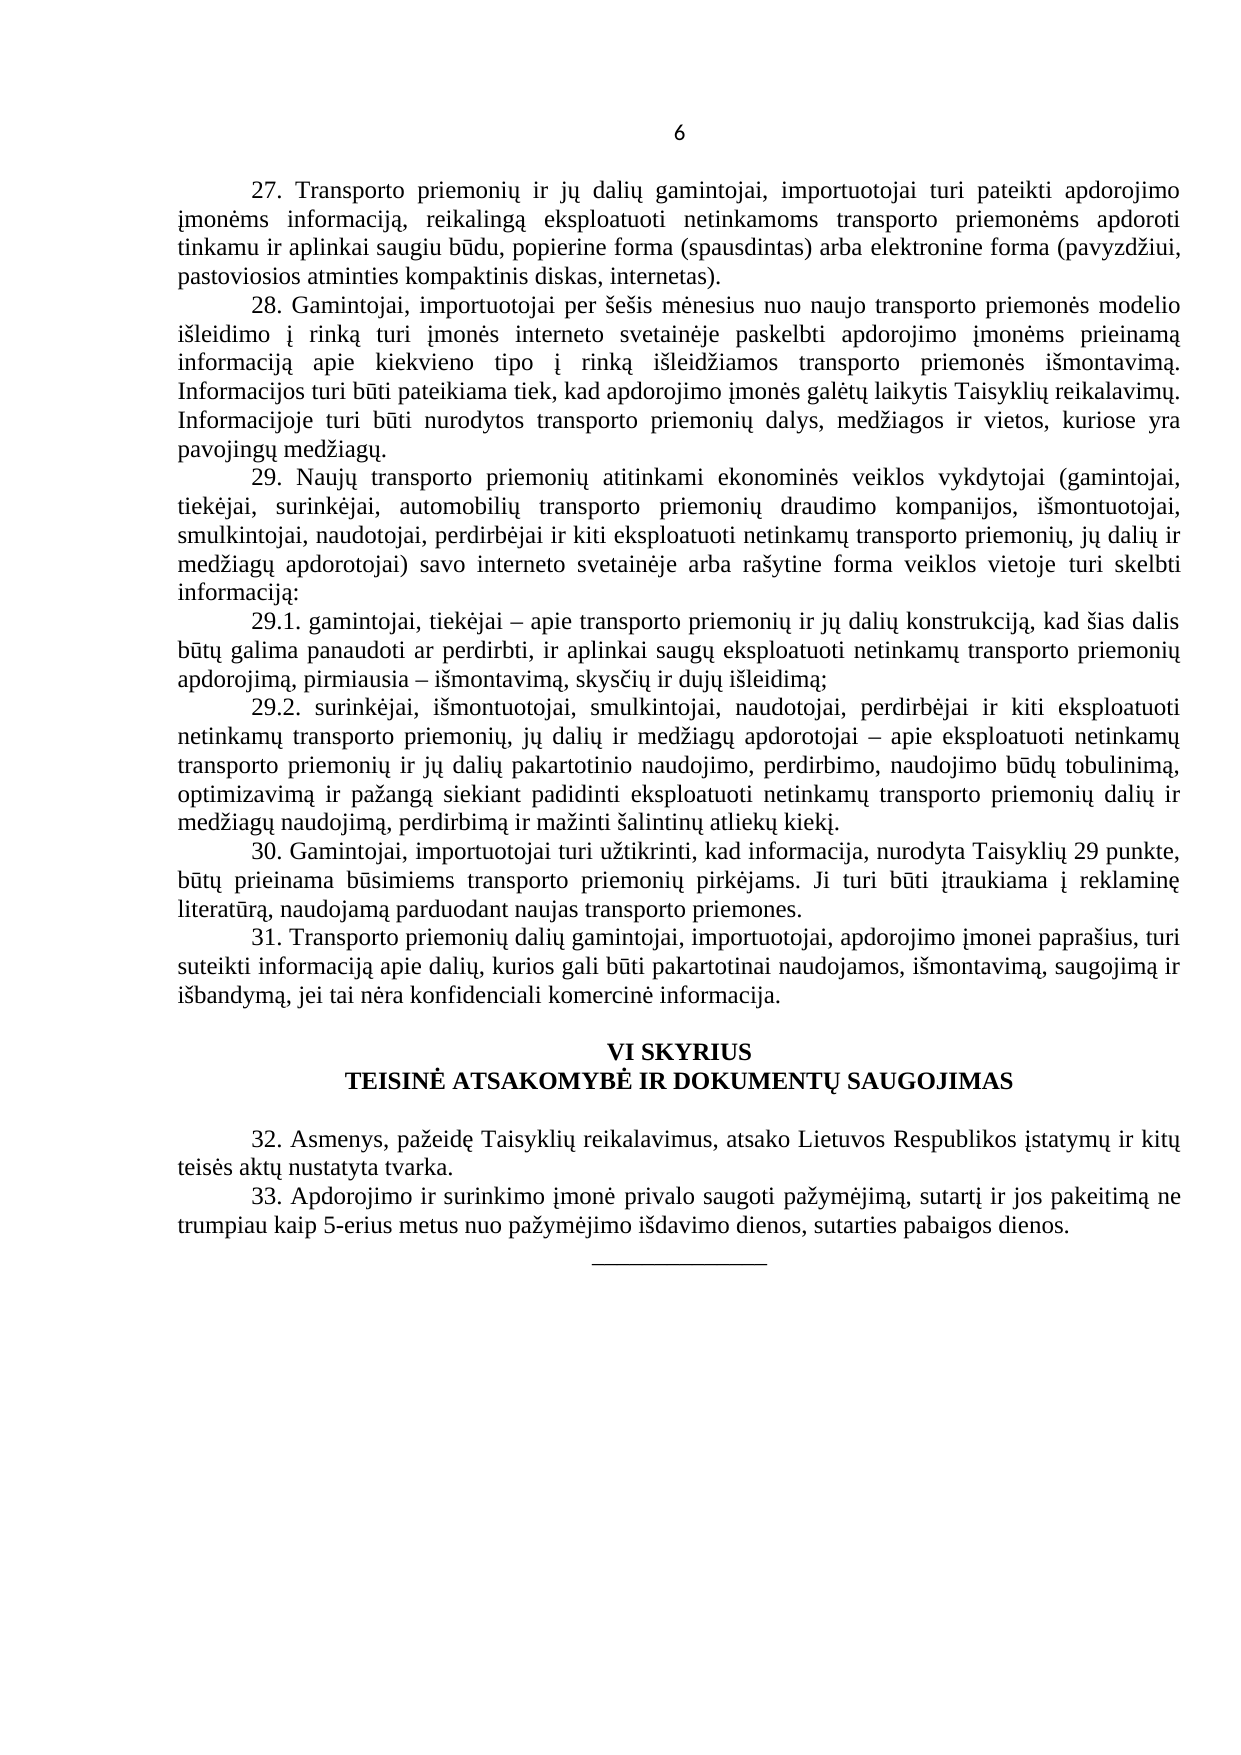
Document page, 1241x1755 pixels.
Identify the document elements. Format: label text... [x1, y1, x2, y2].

text 29.1. gamintojai, tiekėjai – apie transporto priemonių ir jų dalių konstrukciją, kad šias dalis būtų galima panaudoti ar perdirbti, ir aplinkai saugų eksploatuoti netinkamų transporto priemonių apdorojimą, pirmiausia – išmontavimą, skysčių ir dujų išleidimą; [177, 606, 1181, 692]
text ______________ [177, 1239, 1181, 1267]
text 29.2. surinkėjai, išmontuotojai, smulkintojai, naudotojai, perdirbėjai ir kiti eksploatuoti netinkamų transporto priemonių, jų dalių ir medžiagų apdorotojai – apie eksploatuoti netinkamų transporto priemonių ir jų dalių pakartotinio naudojimo, perdirbimo, naudojimo būdų tobulinimą, optimizavimą ir pažangą siekiant padidinti eksploatuoti netinkamų transporto priemonių dalių ir medžiagų naudojimą, perdirbimą ir mažinti šalintinų atliekų kiekį. [177, 692, 1181, 836]
text 31. Transporto priemonių dalių gamintojai, importuotojai, apdorojimo įmonei paprašius, turi suteikti informaciją apie dalių, kurios gali būti pakartotinai naudojamos, išmontavimą, saugojimą ir išbandymą, jei tai nėra konfidenciali komercinė informacija. [177, 922, 1181, 1009]
text TEISINĖ ATSAKOMYBĖ ir dokumentų saugojimas [177, 1066, 1181, 1095]
text 33. Apdorojimo ir surinkimo įmonė privalo saugoti pažymėjimą, sutartį ir jos pakeitimą ne trumpiau kaip 5-erius metus nuo pažymėjimo išdavimo dienos, sutarties pabaigos dienos. [177, 1181, 1181, 1239]
text vI SKYRIUS [177, 1037, 1181, 1066]
text 32. Asmenys, pažeidę Taisyklių reikalavimus, atsako Lietuvos Respublikos įstatymų ir kitų teisės aktų nustatyta tvarka. [177, 1124, 1181, 1181]
text 28. Gamintojai, importuotojai per šešis mėnesius nuo naujo transporto priemonės modelio išleidimo į rinką turi įmonės interneto svetainėje paskelbti apdorojimo įmonėms prieinamą informaciją apie kiekvieno tipo į rinką išleidžiamos transporto priemonės išmontavimą. Informacijos turi būti pateikiama tiek, kad apdorojimo įmonės galėtų laikytis Taisyklių reikalavimų. Informacijoje turi būti nurodytos transporto priemonių dalys, medžiagos ir vietos, kuriose yra pavojingų medžiagų. [177, 290, 1181, 462]
text 29. Naujų transporto priemonių atitinkami ekonominės veiklos vykdytojai (gamintojai, tiekėjai, surinkėjai, automobilių transporto priemonių draudimo kompanijos, išmontuotojai, smulkintojai, naudotojai, perdirbėjai ir kiti eksploatuoti netinkamų transporto priemonių, jų dalių ir medžiagų apdorotojai) savo interneto svetainėje arba rašytine forma veiklos vietoje turi skelbti informaciją: [177, 462, 1181, 606]
text 30. Gamintojai, importuotojai turi užtikrinti, kad informacija, nurodyta Taisyklių 29 punkte, būtų prieinama būsimiems transporto priemonių pirkėjams. Ji turi būti įtraukiama į reklaminę literatūrą, naudojamą parduodant naujas transporto priemones. [177, 836, 1181, 922]
text 27. Transporto priemonių ir jų dalių gamintojai, importuotojai turi pateikti apdorojimo įmonėms informaciją, reikalingą eksploatuoti netinkamoms transporto priemonėms apdoroti tinkamu ir aplinkai saugiu būdu, popierine forma (spausdintas) arba elektronine forma (pavyzdžiui, pastoviosios atminties kompaktinis diskas, internetas). [177, 175, 1181, 290]
